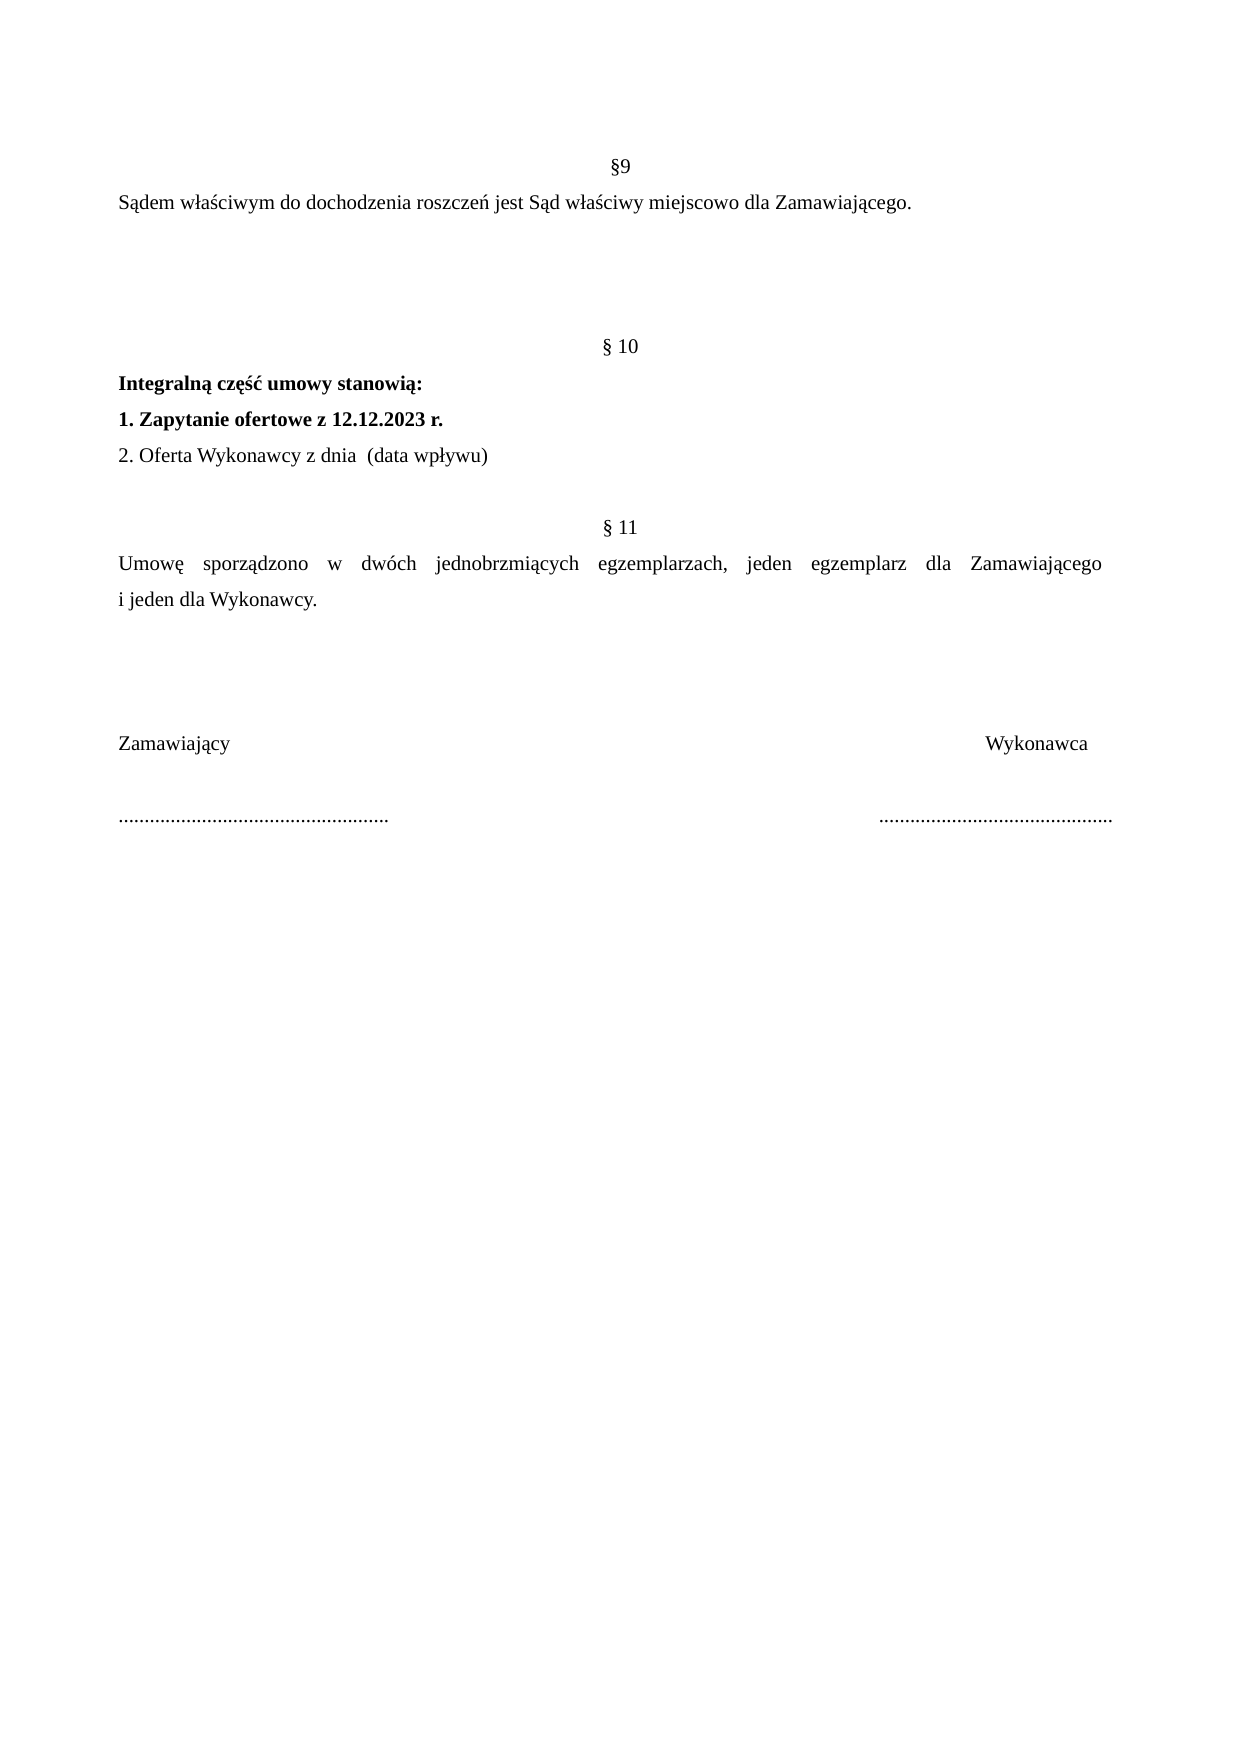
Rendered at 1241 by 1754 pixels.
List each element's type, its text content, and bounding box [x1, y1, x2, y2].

text Integralną część umowy stanowią: [118, 370, 1122, 394]
text 1. Zapytanie ofertowe z 12.12.2023 r. [118, 406, 1122, 431]
text § 11 [118, 514, 1122, 539]
text 2. Oferta Wykonawcy z dnia (data wpływu) [118, 442, 1122, 467]
text §9 [118, 154, 1122, 178]
text Sądem właściwym do dochodzenia roszczeń jest Sąd właściwy miejscowo dla Zamawiającego. [118, 190, 1122, 214]
text Zamawiający Wykonawca [118, 731, 1122, 755]
text Umowę sporządzono w dwóch jednobrzmiących egzemplarzach, jeden egzemplarz dla Zamawiającego i jeden dla Wykonawcy. [118, 551, 1122, 611]
text .................................................... ............................................. [118, 803, 1122, 827]
text § 10 [118, 334, 1122, 358]
